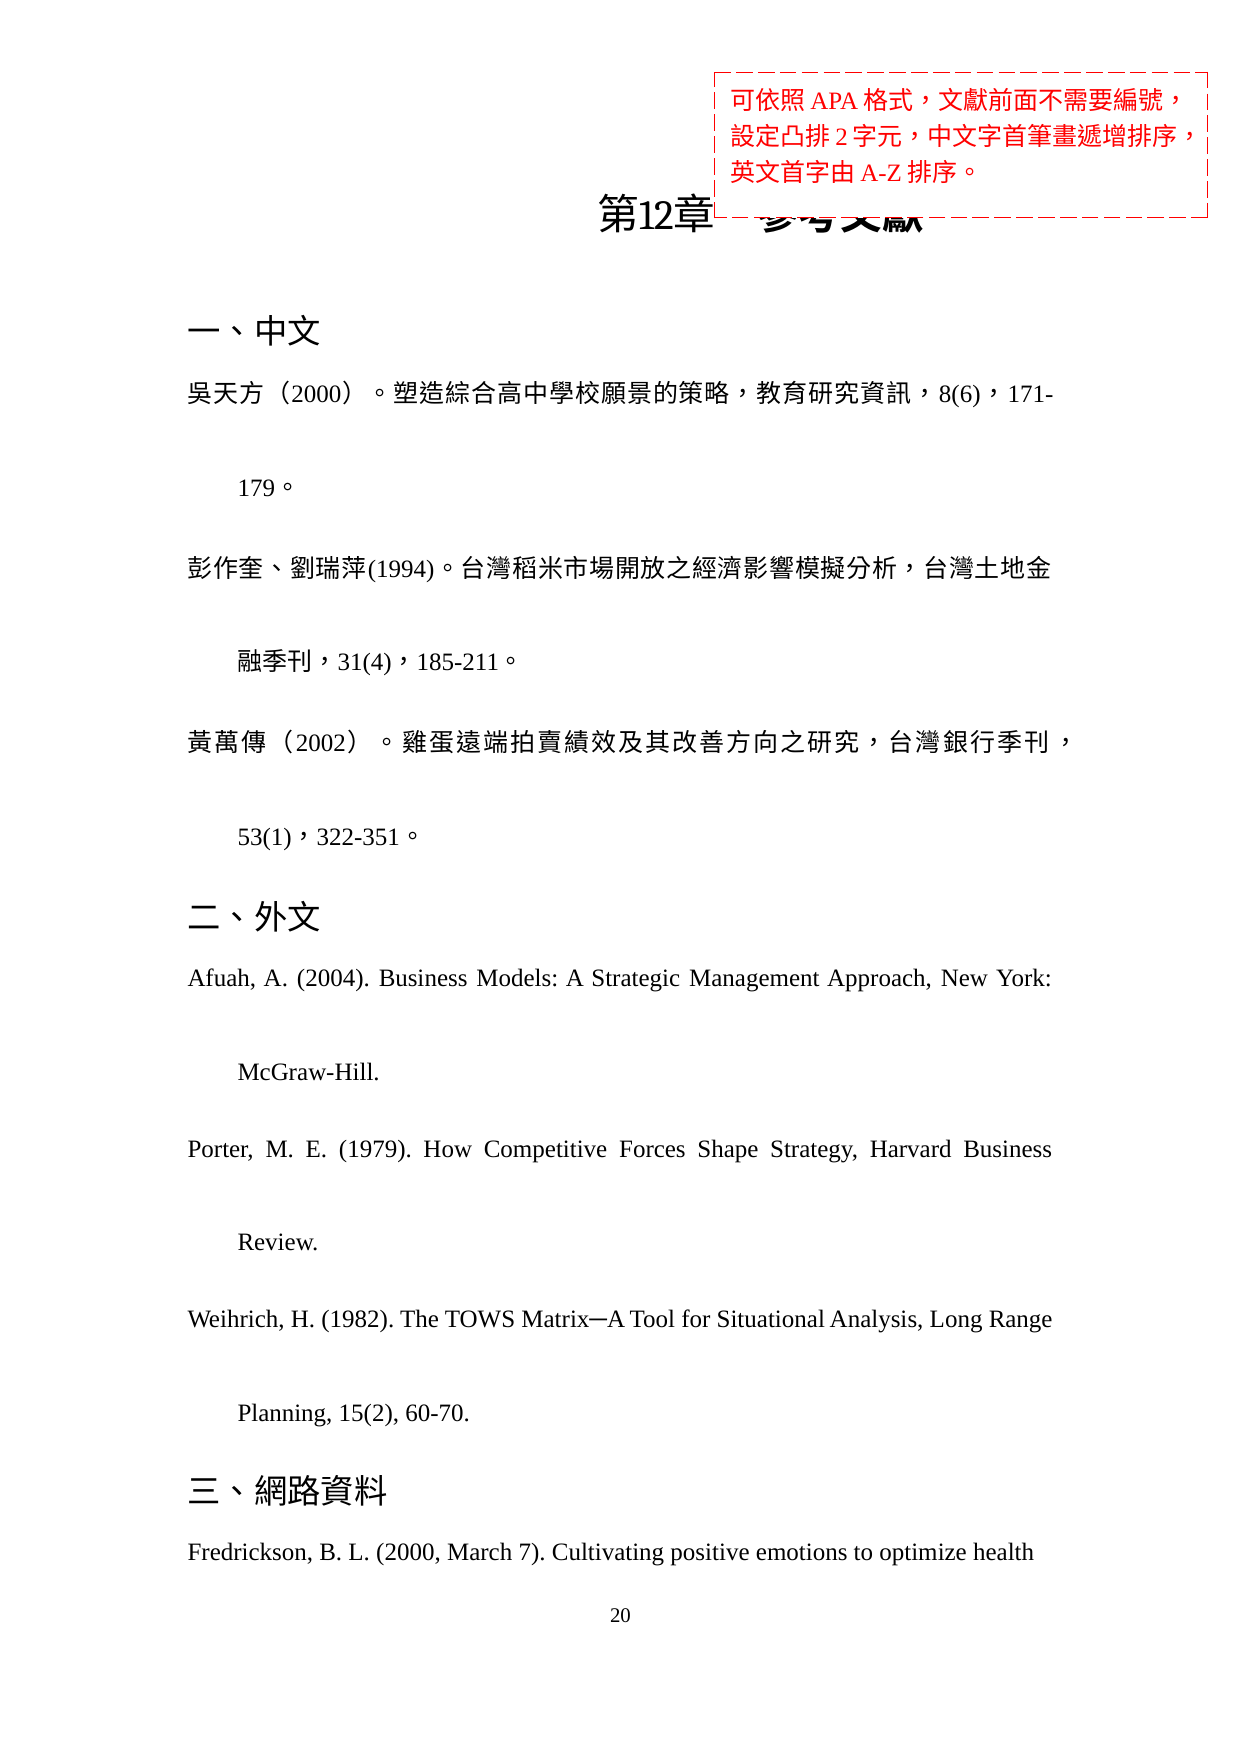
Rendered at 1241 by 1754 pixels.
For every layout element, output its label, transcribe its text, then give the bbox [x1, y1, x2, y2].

text 黃萬傳（2002）。雞蛋遠端拍賣績效及其改善方向之研究，台灣銀行季刊，53(1)，322-351。 [187, 699, 1053, 855]
subtitle 參考文獻 [468, 72, 1208, 232]
text Fredrickson, B. L. (2000, March 7). Cultivating positive emotions to optimize health [187, 1510, 1053, 1573]
text 一、中文 [187, 288, 1053, 350]
text 三、網路資料 [187, 1448, 1053, 1510]
text 彭作奎、劉瑞萍(1994)。台灣稻米市場開放之經濟影響模擬分析，台灣土地金融季刊，31(4)，185-211。 [187, 524, 1053, 681]
text Afuah, A. (2004). Business Models: A Strategic Management Approach, New York: McGraw-Hill. [187, 936, 1053, 1092]
text Porter, M. E. (1979). How Competitive Forces Shape Strategy, Harvard Business Review. [187, 1106, 1053, 1263]
text 吳天方（2000）。塑造綜合高中學校願景的策略，教育研究資訊，8(6)，171-179。 [187, 350, 1053, 506]
text 設定凸排2字元，中文字首筆畫遞增排序，英文首字由A-Z排序。 [730, 116, 1192, 189]
text 二、外文 [187, 873, 1053, 936]
text Weihrich, H. (1982). The TOWS Matrix─A Tool for Situational Analysis, Long Range Planning, 15(2), 60-70. [187, 1277, 1053, 1433]
text 可依照APA格式，文獻前面不需要編號， [730, 80, 1192, 116]
